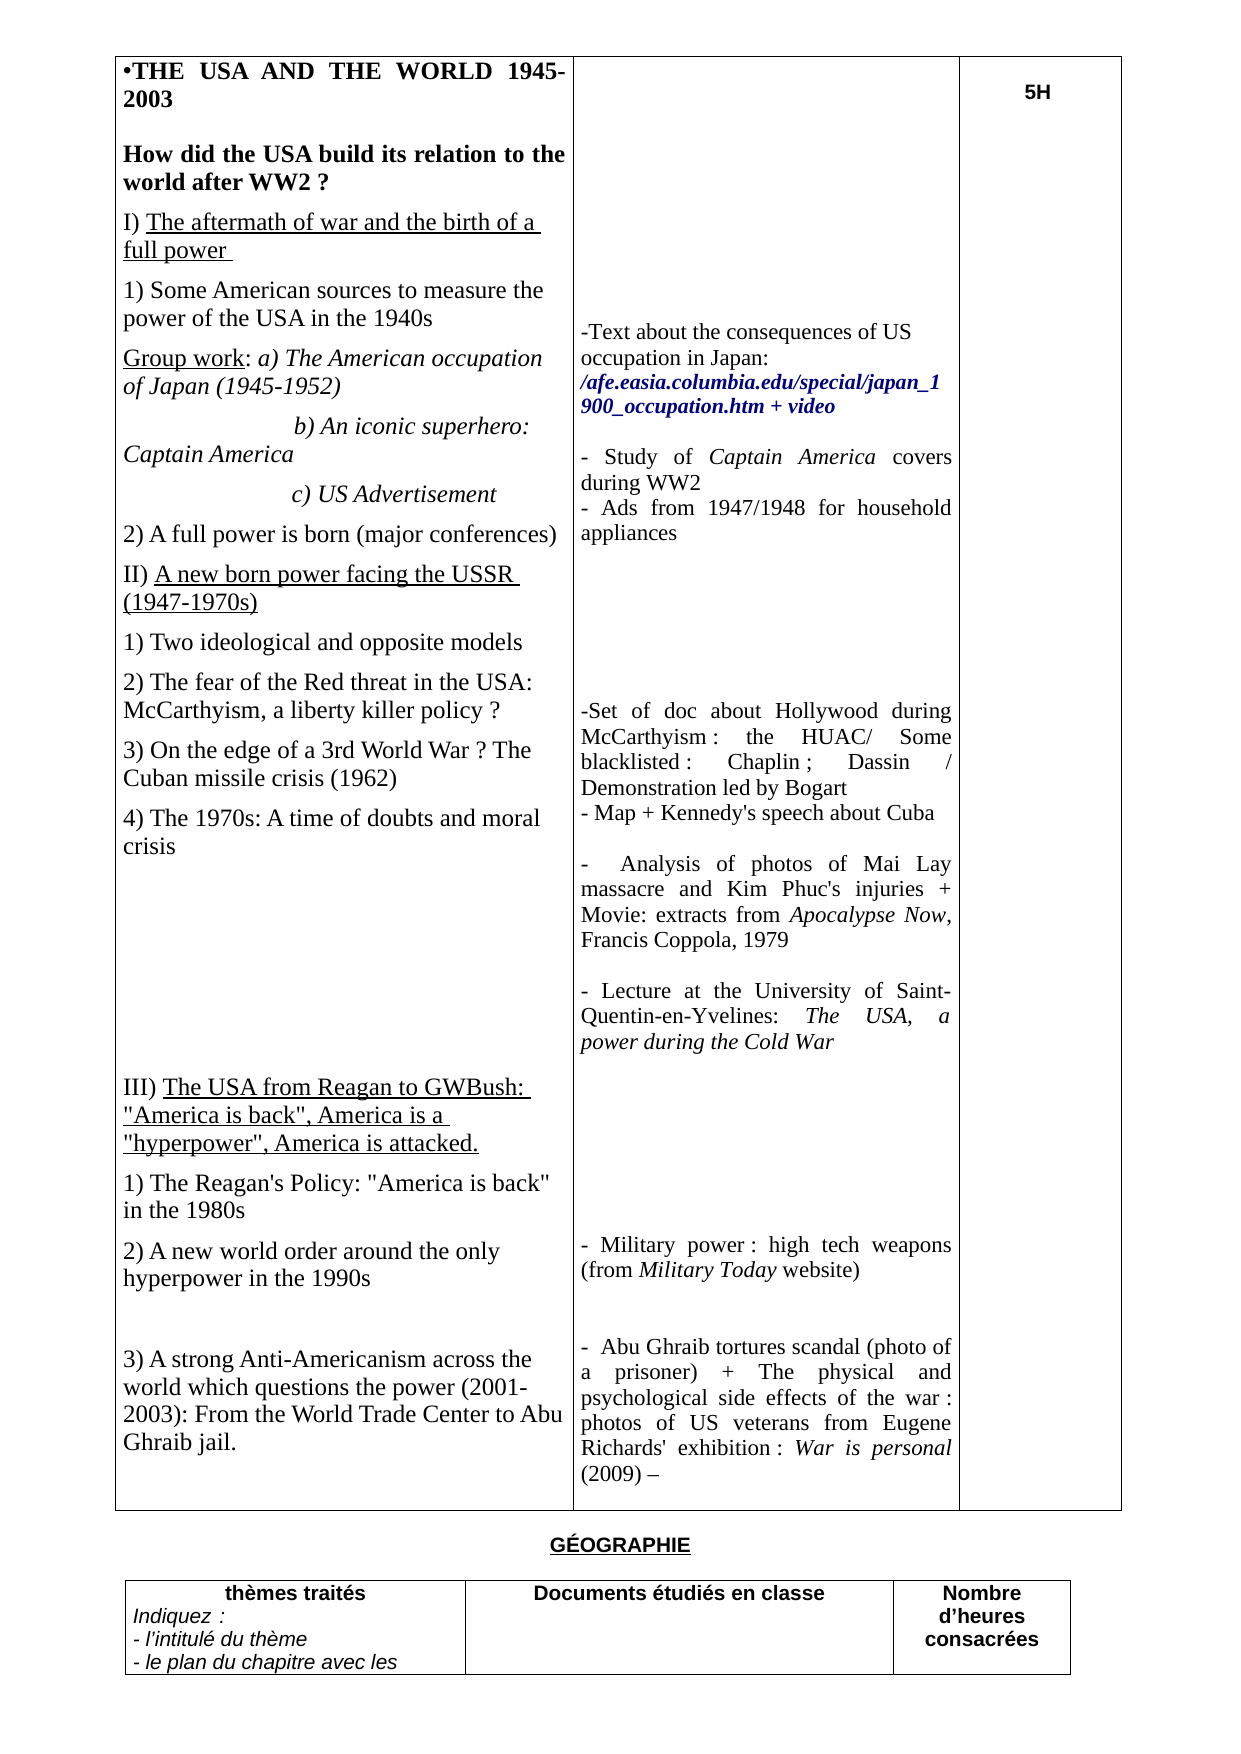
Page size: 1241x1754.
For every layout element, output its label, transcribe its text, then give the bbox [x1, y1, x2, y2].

table_header Nombre d’heures consacrées [894, 1581, 1070, 1674]
table_cell 5H [960, 57, 1121, 1509]
table_cell -Text about the consequences of US occupation in Japan: /afe.easia.columbia.edu/special/japan_1900_occupation.htm + video - Study of Captain America covers during WW2 - Ads from 1947/1948 for household appliances -Set of doc about Hollywood during McCarthyism : the HUAC/ Some blacklisted : Chaplin ; Dassin / Demonstration led by Bogart - Map + Kennedy's speech about Cuba - Analysis of photos of Mai Lay massacre and Kim Phuc's injuries + Movie: extracts from Apocalypse Now, Francis Coppola, 1979 - Lecture at the University of Saint-Quentin-en-Yvelines: The USA, a power during the Cold War - Military power : high tech weapons (from Military Today website) - Abu Ghraib tortures scandal (photo of a prisoner) + The physical and psychological side effects of the war : photos of US veterans from Eugene Richards' exhibition : War is personal (2009) – [574, 57, 959, 1509]
table_header thèmes traités Indiquez : - l’intitulé du thème - le plan du chapitre avec les [126, 1581, 465, 1674]
table_header Documents étudiés en classe [466, 1581, 893, 1674]
subtitle GÉOGRAPHIE [118, 1534, 1122, 1557]
table_cell THE USA AND THE WORLD 1945-2003 How did the USA build its relation to the world after WW2 ? I) The aftermath of war and the birth of a full power 1) Some American sources to measure the power of the USA in the 1940s Group work: a) The American occupation of Japan (1945-1952) b) An iconic superhero: Captain America c) US Advertisement 2) A full power is born (major conferences) II) A new born power facing the USSR (1947-1970s) 1) Two ideological and opposite models 2) The fear of the Red threat in the USA: McCarthyism, a liberty killer policy ? 3) On the edge of a 3rd World War ? The Cuban missile crisis (1962) 4) The 1970s: A time of doubts and moral crisis III) The USA from Reagan to GWBush: "America is back", America is a "hyperpower", America is attacked. 1) The Reagan's Policy: "America is back" in the 1980s 2) A new world order around the only hyperpower in the 1990s 3) A strong Anti-Americanism across the world which questions the power (2001-2003): From the World Trade Center to Abu Ghraib jail. [116, 57, 573, 1509]
